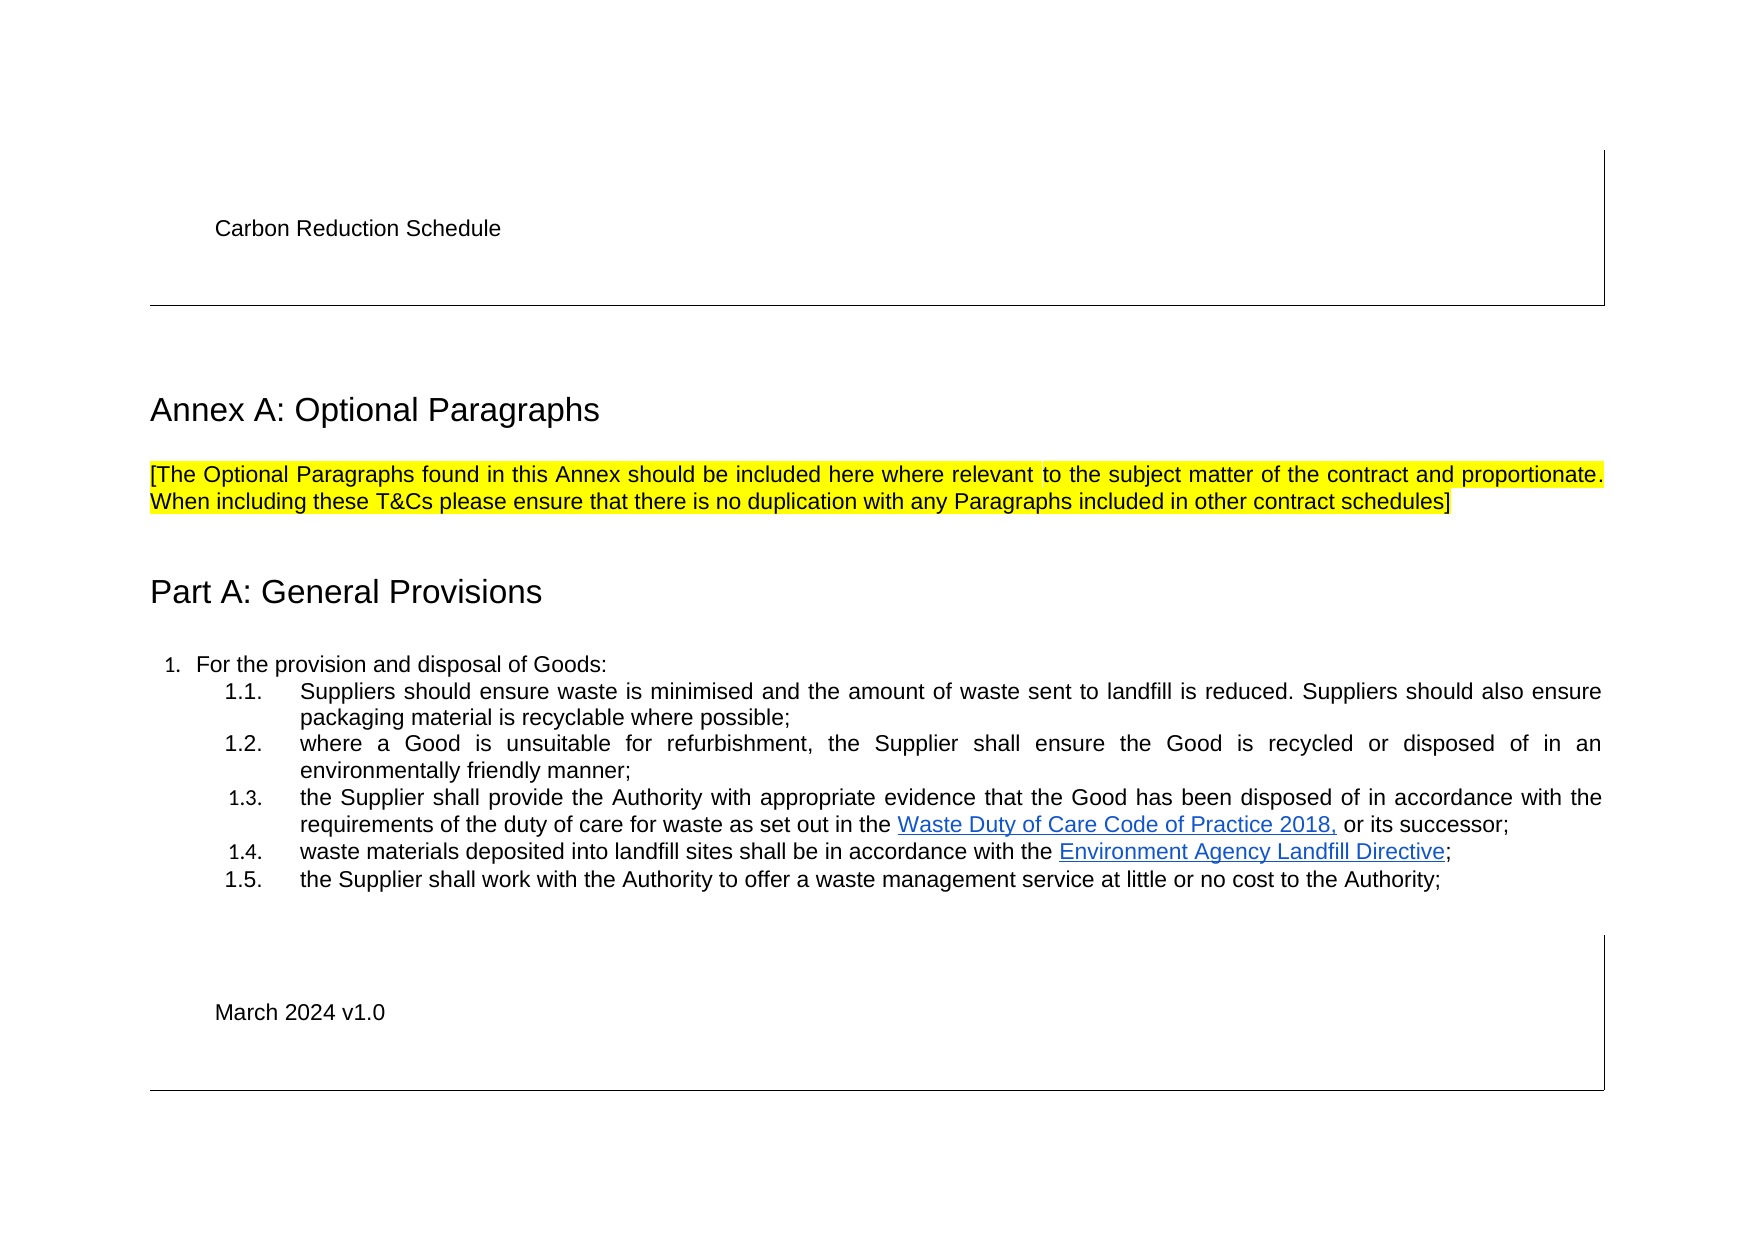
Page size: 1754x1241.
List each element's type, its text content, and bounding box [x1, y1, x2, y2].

list waste materials deposited into landfill sites shall be in accordance with the Environment Agency Landfill Directive; [262, 837, 1604, 866]
text [The Optional Paragraphs found in this Annex should be included here where relevant to the subject matter of the contract and proportionate. When including these T&Cs please ensure that there is no duplication with any Paragraphs included in other contract schedules] [150, 461, 1604, 514]
list where a Good is unsuitable for refurbishment, the Supplier shall ensure the Good is recycled or disposed of in an environmentally friendly manner; [262, 730, 1604, 783]
text Annex A: Optional Paragraphs [150, 389, 1604, 428]
text Part A: General Provisions [150, 572, 1604, 611]
list Suppliers should ensure waste is minimised and the amount of waste sent to landfill is reduced. Suppliers should also ensure packaging material is recyclable where possible; [262, 678, 1604, 730]
list the Supplier shall work with the Authority to offer a waste management service at little or no cost to the Authority; [262, 866, 1604, 892]
list For the provision and disposal of Goods: [181, 650, 1604, 678]
list the Supplier shall provide the Authority with appropriate evidence that the Good has been disposed of in accordance with the requirements of the duty of care for waste as set out in the Waste Duty of Care Code of Practice 2018, or its successor; [262, 783, 1604, 837]
